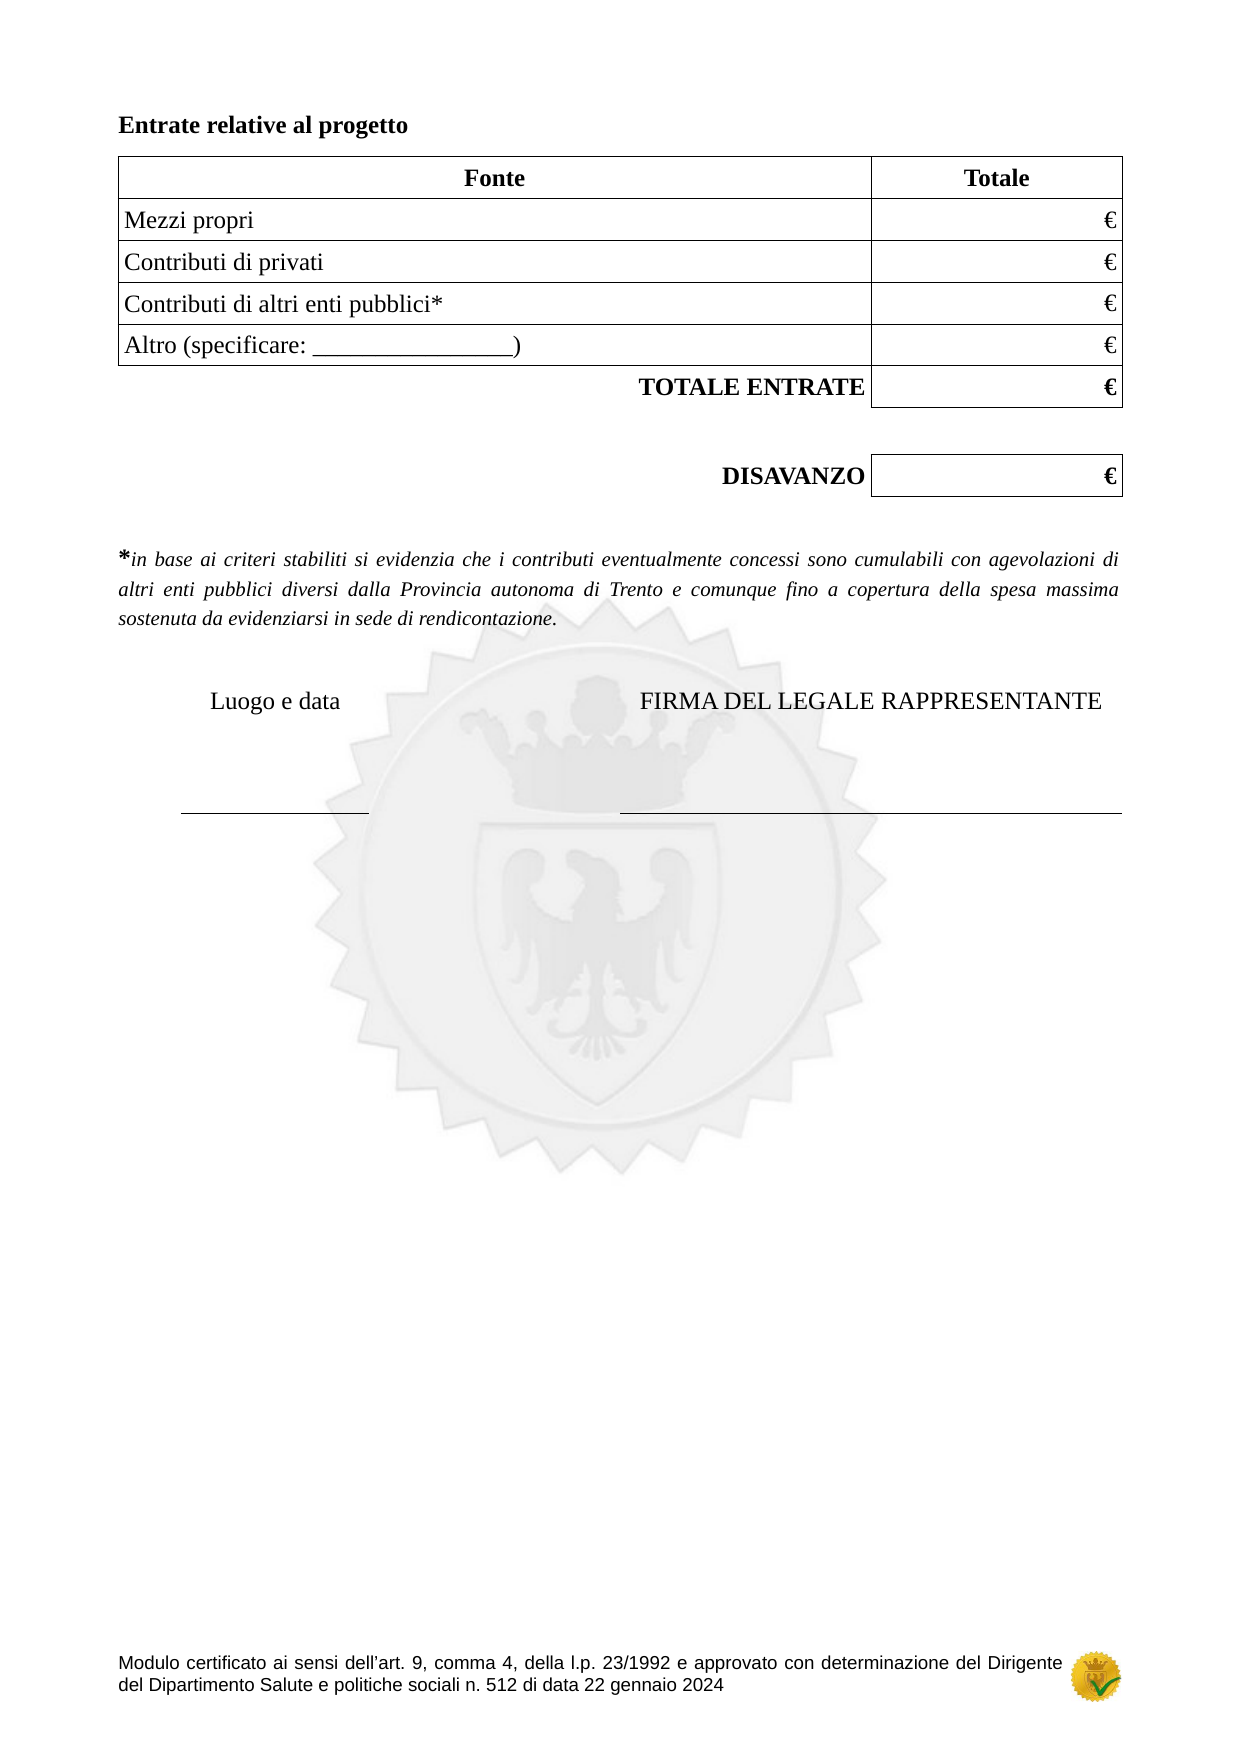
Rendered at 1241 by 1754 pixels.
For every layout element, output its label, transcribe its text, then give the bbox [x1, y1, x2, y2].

picture [118, 496, 1122, 543]
picture [118, 813, 1123, 1702]
picture [118, 139, 1122, 156]
text Entrate relative al progetto [118, 110, 1122, 139]
table_cell € [872, 325, 1122, 365]
table_cell Mezzi propri [119, 199, 871, 240]
picture [118, 629, 1122, 680]
table_cell € [872, 283, 1122, 323]
table_header Fonte [119, 157, 871, 198]
table_header € [872, 455, 1122, 496]
table_header [369, 680, 620, 813]
table_header FIRMA DEL LEGALE RAPPRESENTANTE [620, 680, 1122, 813]
table_cell TOTALE ENTRATE [118, 366, 871, 407]
table_header Luogo e data [181, 680, 369, 813]
table_cell Contributi di altri enti pubblici* [119, 283, 871, 323]
table_cell Contributi di privati [119, 241, 871, 282]
text *in base ai criteri stabiliti si evidenzia che i contributi eventualmente concessi sono cumulabili con agevolazioni di altri enti pubblici diversi dalla Provincia autonoma di Trento e comunque fino a copertura della spesa massima sostenuta da evidenziarsi in sede di rendicontazione. [118, 543, 1122, 629]
table_header Totale [872, 157, 1122, 198]
table_cell Altro (specificare: ________________) [119, 325, 871, 365]
table_header DISAVANZO [118, 454, 871, 496]
table_header [118, 680, 181, 813]
table_cell € [872, 241, 1122, 282]
picture [118, 407, 1122, 454]
picture [118, 59, 1122, 110]
table_cell € [872, 366, 1122, 407]
table_cell € [872, 199, 1122, 240]
